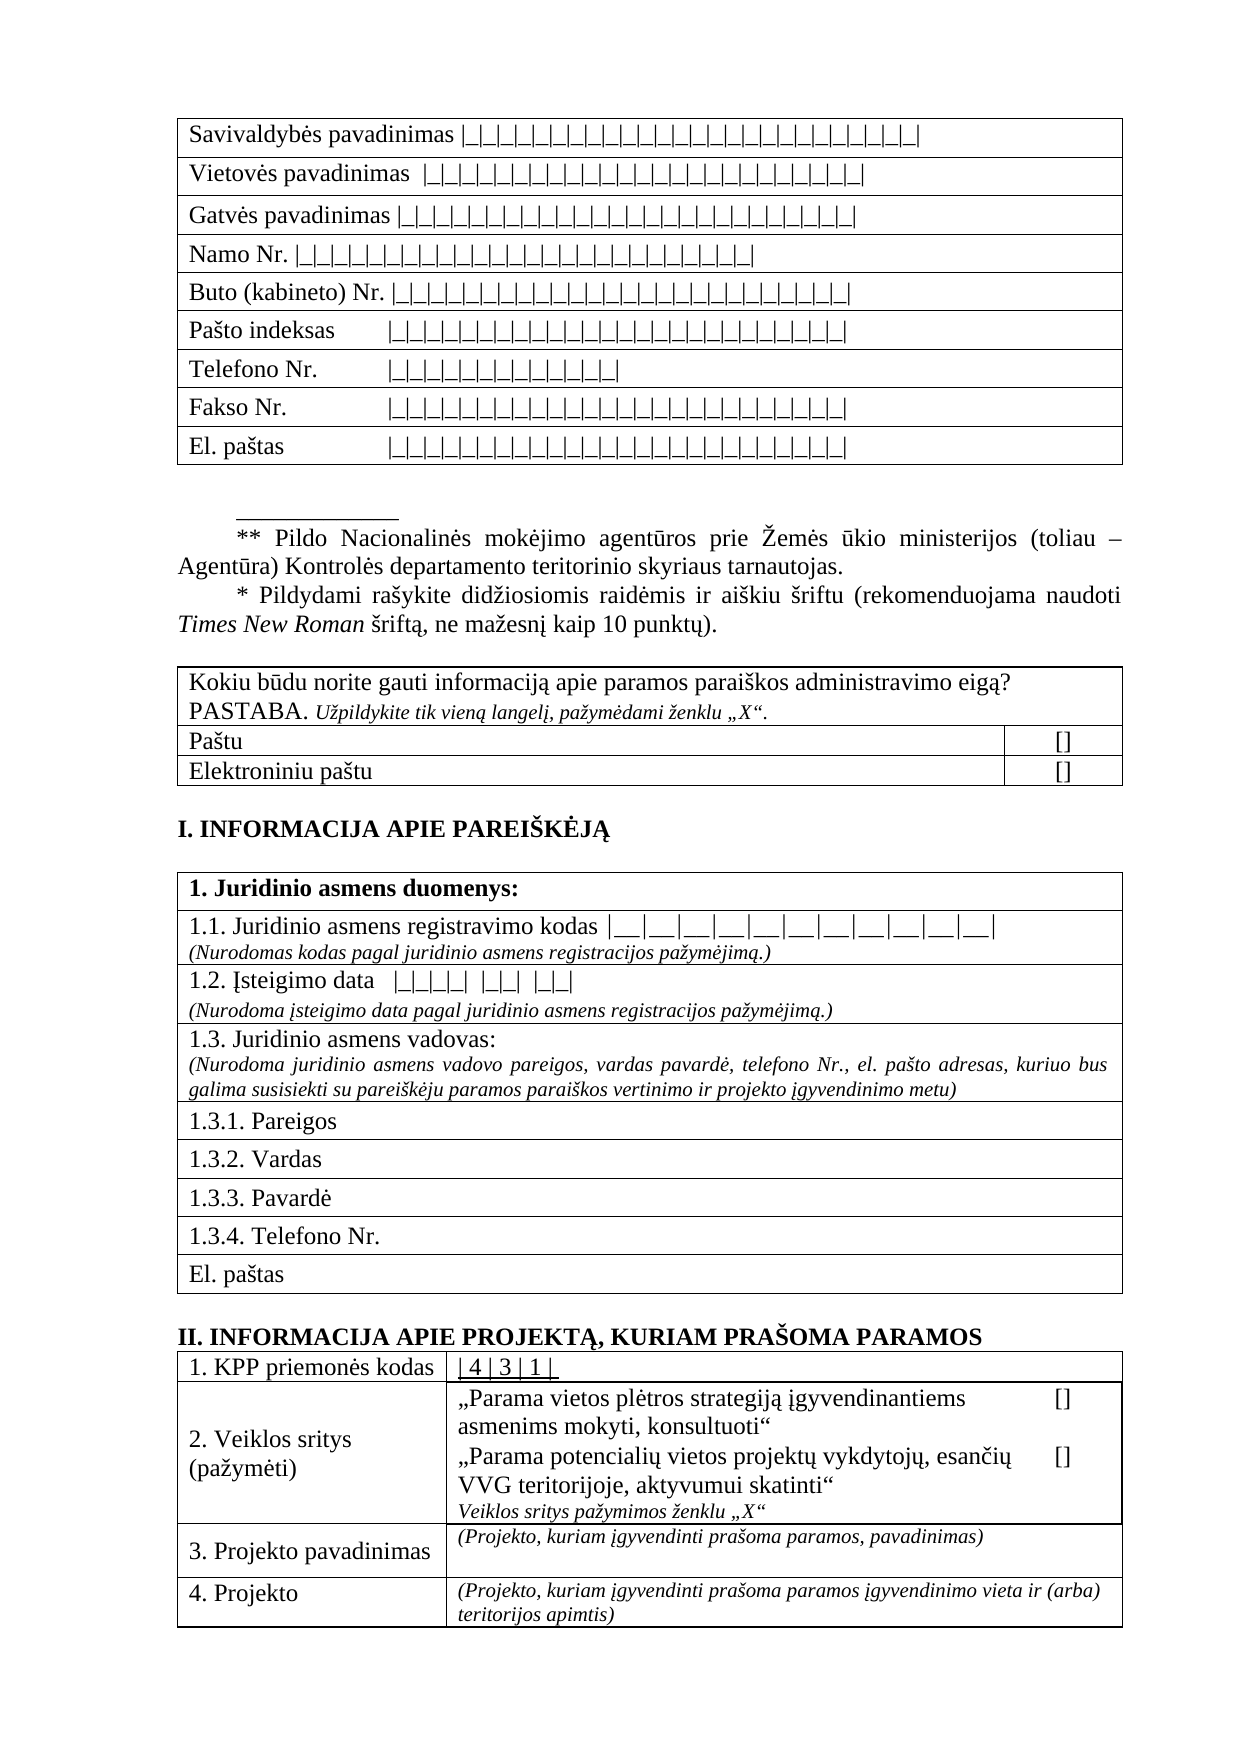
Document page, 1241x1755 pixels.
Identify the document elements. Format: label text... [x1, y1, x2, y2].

table_cell [][] [1005, 726, 1122, 755]
table_cell Vietovės pavadinimas |_|_|_|_|_|_|_|_|_|_|_|_|_|_|_|_|_|_|_|_|_|_|_|_|_| [178, 158, 1122, 195]
table_cell 3. Projekto pavadinimas [178, 1524, 446, 1577]
table_cell [][] [1043, 1383, 1121, 1440]
table_header Kokiu būdu norite gauti informaciją apie paramos paraiškos administravimo eigą? PASTABA. Užpildykite tik vieną langelį, pažymėdami ženklu „X“. [178, 668, 1122, 725]
table_cell Buto (kabineto) Nr. |_|_|_|_|_|_|_|_|_|_|_|_|_|_|_|_|_|_|_|_|_|_|_|_|_|_| [178, 273, 1122, 310]
table_cell Gatvės pavadinimas |_|_|_|_|_|_|_|_|_|_|_|_|_|_|_|_|_|_|_|_|_|_|_|_|_|_| [178, 196, 1122, 233]
table_cell Elektroniniu paštu [178, 756, 1004, 784]
table_cell 1.3.1. Pareigos [178, 1102, 1122, 1139]
table_cell |_|_|_|_|_|_|_|_|_|_|_|_|_| [376, 350, 1122, 387]
text ** Pildo Nacionalinės mokėjimo agentūros prie Žemės ūkio ministerijos (toliau – Agentūra) Kontrolės departamento teritorinio skyriaus tarnautojas. [177, 523, 1122, 580]
table_header | 4 | 3 | 1 | [447, 1352, 1122, 1381]
table_header 1. KPP priemonės kodas [178, 1352, 446, 1381]
table_cell Savivaldybės pavadinimas |_|_|_|_|_|_|_|_|_|_|_|_|_|_|_|_|_|_|_|_|_|_|_|_|_|_| [178, 119, 1122, 157]
table_header 1. Juridinio asmens duomenys: [178, 873, 1122, 910]
table_cell (Projekto, kuriam įgyvendinti prašoma paramos, pavadinimas) [447, 1525, 1122, 1577]
table_cell Namo Nr. |_|_|_|_|_|_|_|_|_|_|_|_|_|_|_|_|_|_|_|_|_|_|_|_|_|_| [178, 235, 1122, 272]
text _____________ [177, 494, 1122, 523]
text I. INFORMACIJA APIE PAREIŠKĖJĄ [177, 814, 1122, 843]
table_cell Pašto indeksas [178, 311, 376, 349]
table_cell Fakso Nr. [178, 388, 376, 426]
table_cell „Parama potencialių vietos projektų vykdytojų, esančių VVG teritorijoje, aktyvumui skatinti“ Veiklos sritys pažymimos ženklu „X“ [447, 1440, 1043, 1523]
text * Pildydami rašykite didžiosiomis raidėmis ir aiškiu šriftu (rekomenduojama naudoti Times New Roman šriftą, ne mažesnį kaip 10 punktų). [177, 580, 1122, 638]
table_cell 1.3.3. Pavardė [178, 1179, 1122, 1216]
table_cell Paštu [178, 726, 1004, 755]
table_cell 2. Veiklos sritys (pažymėti) [178, 1382, 446, 1523]
table_cell 1.1. Juridinio asmens registravimo kodas ___________ (Nurodomas kodas pagal juridinio asmens registracijos pažymėjimą.) [178, 911, 1122, 964]
table_cell 1.2. Įsteigimo data |_|_|_|_| |_|_| |_|_| (Nurodoma įsteigimo data pagal juridinio asmens registracijos pažymėjimą.) [178, 965, 1122, 1023]
table_cell 4. Projekto [178, 1578, 446, 1626]
table_cell (Projekto, kuriam įgyvendinti prašoma paramos įgyvendinimo vieta ir (arba) teritorijos apimtis) [447, 1578, 1122, 1626]
table_cell El. paštas [178, 1255, 1122, 1293]
table_cell El. paštas [178, 427, 376, 464]
table_cell [][] [1043, 1440, 1121, 1523]
table_cell |_|_|_|_|_|_|_|_|_|_|_|_|_|_|_|_|_|_|_|_|_|_|_|_|_|_| [376, 427, 1122, 464]
table_cell 1.3.4. Telefono Nr. [178, 1217, 1122, 1254]
table_cell [][] [1005, 756, 1122, 784]
table_cell 1.3. Juridinio asmens vadovas: (Nurodoma juridinio asmens vadovo pareigos, vardas pavardė, telefono Nr., el. pašto adresas, kuriuo bus galima susisiekti su pareiškėju paramos paraiškos vertinimo ir projekto įgyvendinimo metu) [178, 1024, 1122, 1101]
table_cell 1.3.2. Vardas [178, 1140, 1122, 1177]
table_cell Telefono Nr. [178, 350, 376, 387]
table_cell „Parama vietos plėtros strategiją įgyvendinantiems asmenims mokyti, konsultuoti“ [447, 1383, 1043, 1440]
text II. INFORMACIJA APIE PROJEKTĄ, KURIAM PRAŠOMA PARAMOS [177, 1322, 1122, 1351]
table_cell |_|_|_|_|_|_|_|_|_|_|_|_|_|_|_|_|_|_|_|_|_|_|_|_|_|_| [376, 388, 1122, 426]
table_cell |_|_|_|_|_|_|_|_|_|_|_|_|_|_|_|_|_|_|_|_|_|_|_|_|_|_| [376, 311, 1122, 349]
